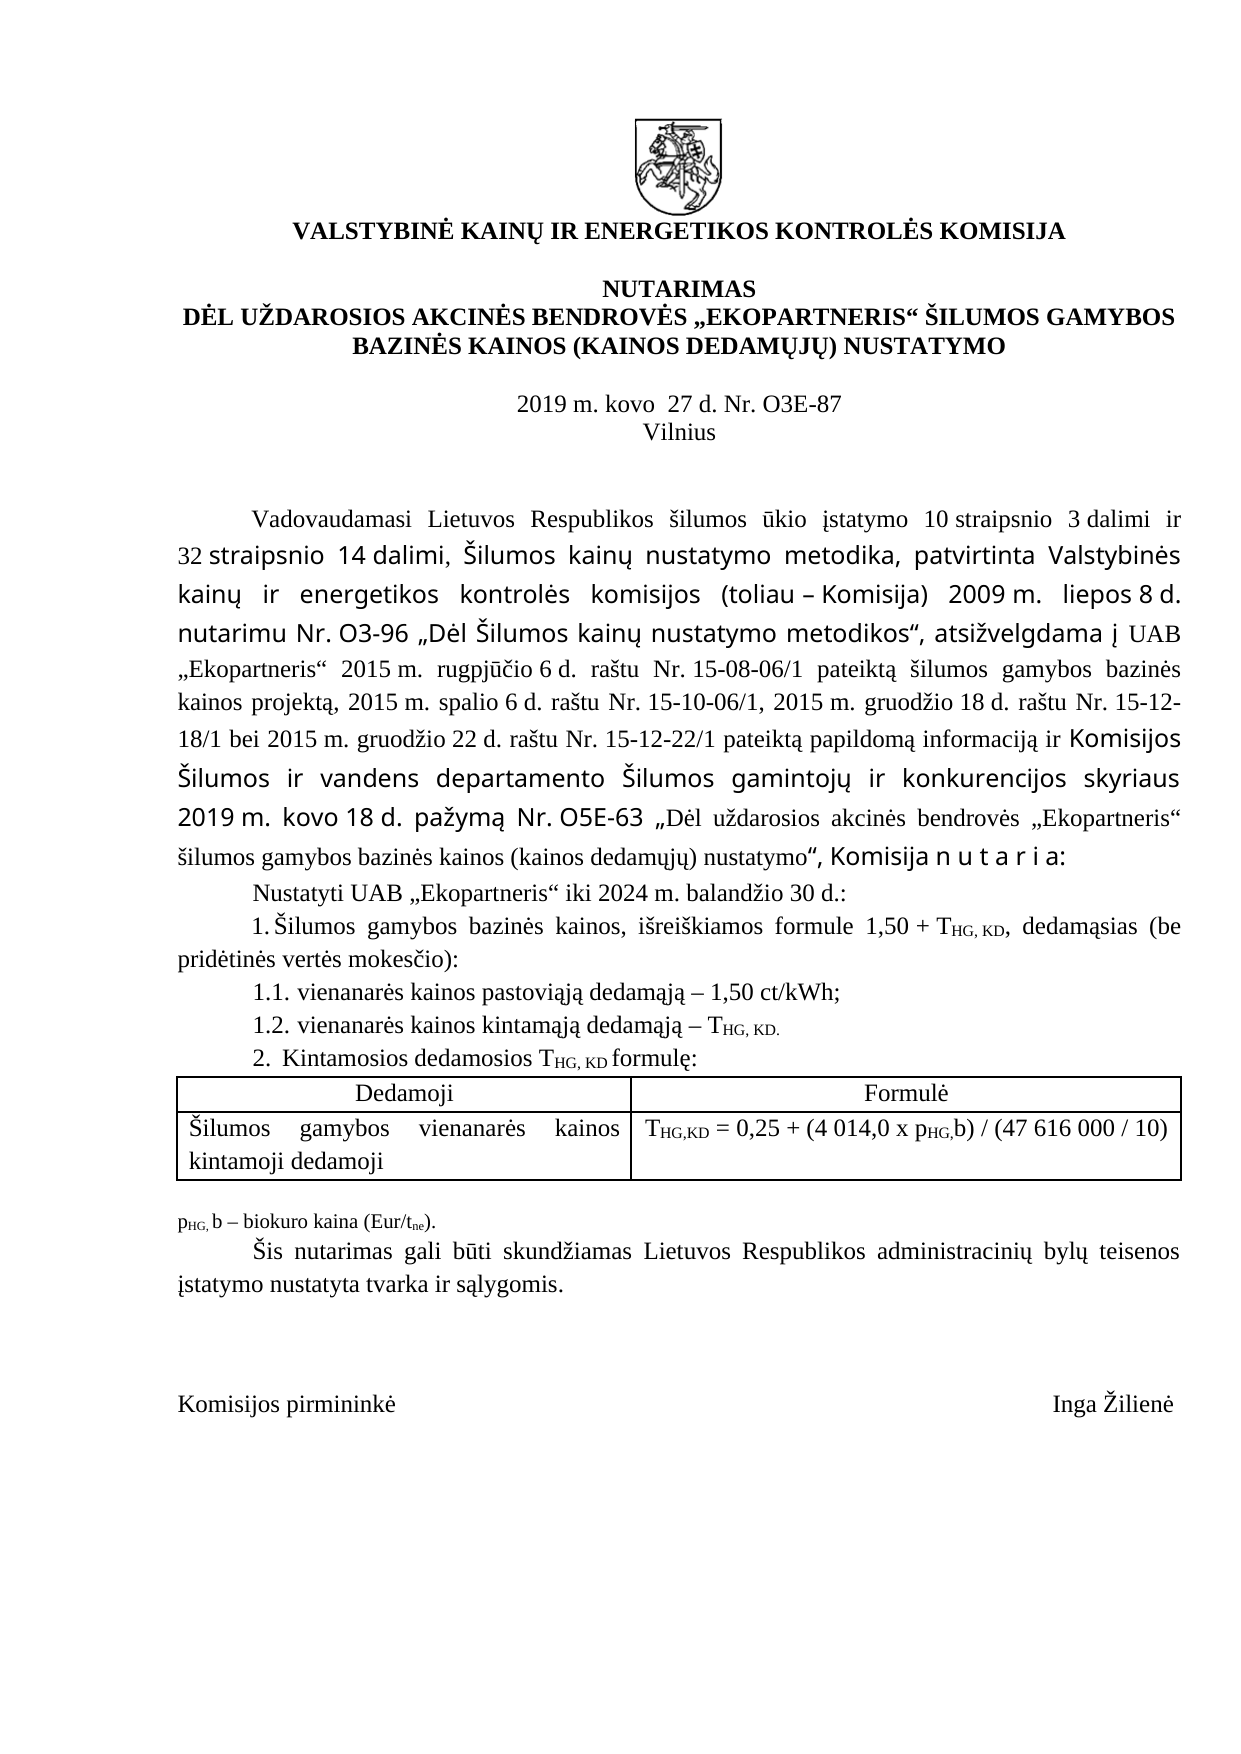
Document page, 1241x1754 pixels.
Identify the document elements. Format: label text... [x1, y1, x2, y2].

text 1.1. vienanarės kainos pastoviąją dedamąją – 1,50 ct/kWh; [252, 977, 1181, 1006]
text 2. Kintamosios dedamosios THG, KD formulę: [252, 1043, 1181, 1072]
table_cell Šilumos gamybos vienanarės kainos kintamoji dedamoji [178, 1113, 630, 1179]
text NUTARIMAS [177, 274, 1181, 302]
text Vilnius [177, 417, 1181, 446]
table_header Formulė [632, 1078, 1180, 1111]
text Komisijos pirmininkė Inga Žilienė [177, 1389, 1181, 1417]
text pHG, b – biokuro kaina (Eur/tne). [177, 1209, 1181, 1233]
text Šis nutarimas gali būti skundžiamas Lietuvos Respublikos administracinių bylų teisenos įstatymo nustatyta tvarka ir sąlygomis. [177, 1236, 1181, 1298]
text vALSTYBINĖ KAINŲ IR ENERGETIKOS KONTROLĖS KOMISIJA [177, 216, 1181, 245]
table_header Dedamoji [178, 1078, 630, 1111]
table_cell THG,KD = 0,25 + (4 014,0 x pHG,b) / (47 616 000 / 10) [632, 1113, 1180, 1179]
text 1. Šilumos gamybos bazinės kainos, išreiškiamos formule 1,50 + THG, KD, dedamąsias (be pridėtinės vertės mokesčio): [177, 911, 1181, 972]
text Vadovaudamasi Lietuvos Respublikos šilumos ūkio įstatymo 10 straipsnio 3 dalimi ir 32 straipsnio 14 dalimi, Šilumos kainų nustatymo metodika, patvirtinta Valstybinės kainų ir energetikos kontrolės komisijos (toliau – Komisija) 2009 m. liepos 8 d. nutarimu Nr. O3-96 „Dėl Šilumos kainų nustatymo metodikos“, atsižvelgdama į UAB „Ekopartneris“ 2015 m. rugpjūčio 6 d. raštu Nr. 15-08-06/1 pateiktą šilumos gamybos bazinės kainos projektą, 2015 m. spalio 6 d. raštu Nr. 15-10-06/1, 2015 m. gruodžio 18 d. raštu Nr. 15-12-18/1 bei 2015 m. gruodžio 22 d. raštu Nr. 15-12-22/1 pateiktą papildomą informaciją ir Komisijos Šilumos ir vandens departamento Šilumos gamintojų ir konkurencijos skyriaus 2019 m. kovo 18 d. pažymą Nr. O5E-63 „Dėl uždarosios akcinės bendrovės „Ekopartneris“ šilumos gamybos bazinės kainos (kainos dedamųjų) nustatymo“, Komisija n u t a r i a: [177, 504, 1181, 873]
text 2019 m. kovo 27 d. Nr. O3E-87 [177, 389, 1181, 417]
text 1.2. vienanarės kainos kintamąją dedamąją – THG, KD. [252, 1010, 1181, 1038]
text Nustatyti UAB „Ekopartneris“ iki 2024 m. balandžio 30 d.: [177, 878, 1181, 906]
text DĖL UŽDAROSios AKCINĖS BENDROVĖS „EKOPARTNERIS“ šilumos gamybos bazinės KAINos (KAINOS dedamųjų) nustatymo [177, 302, 1181, 360]
